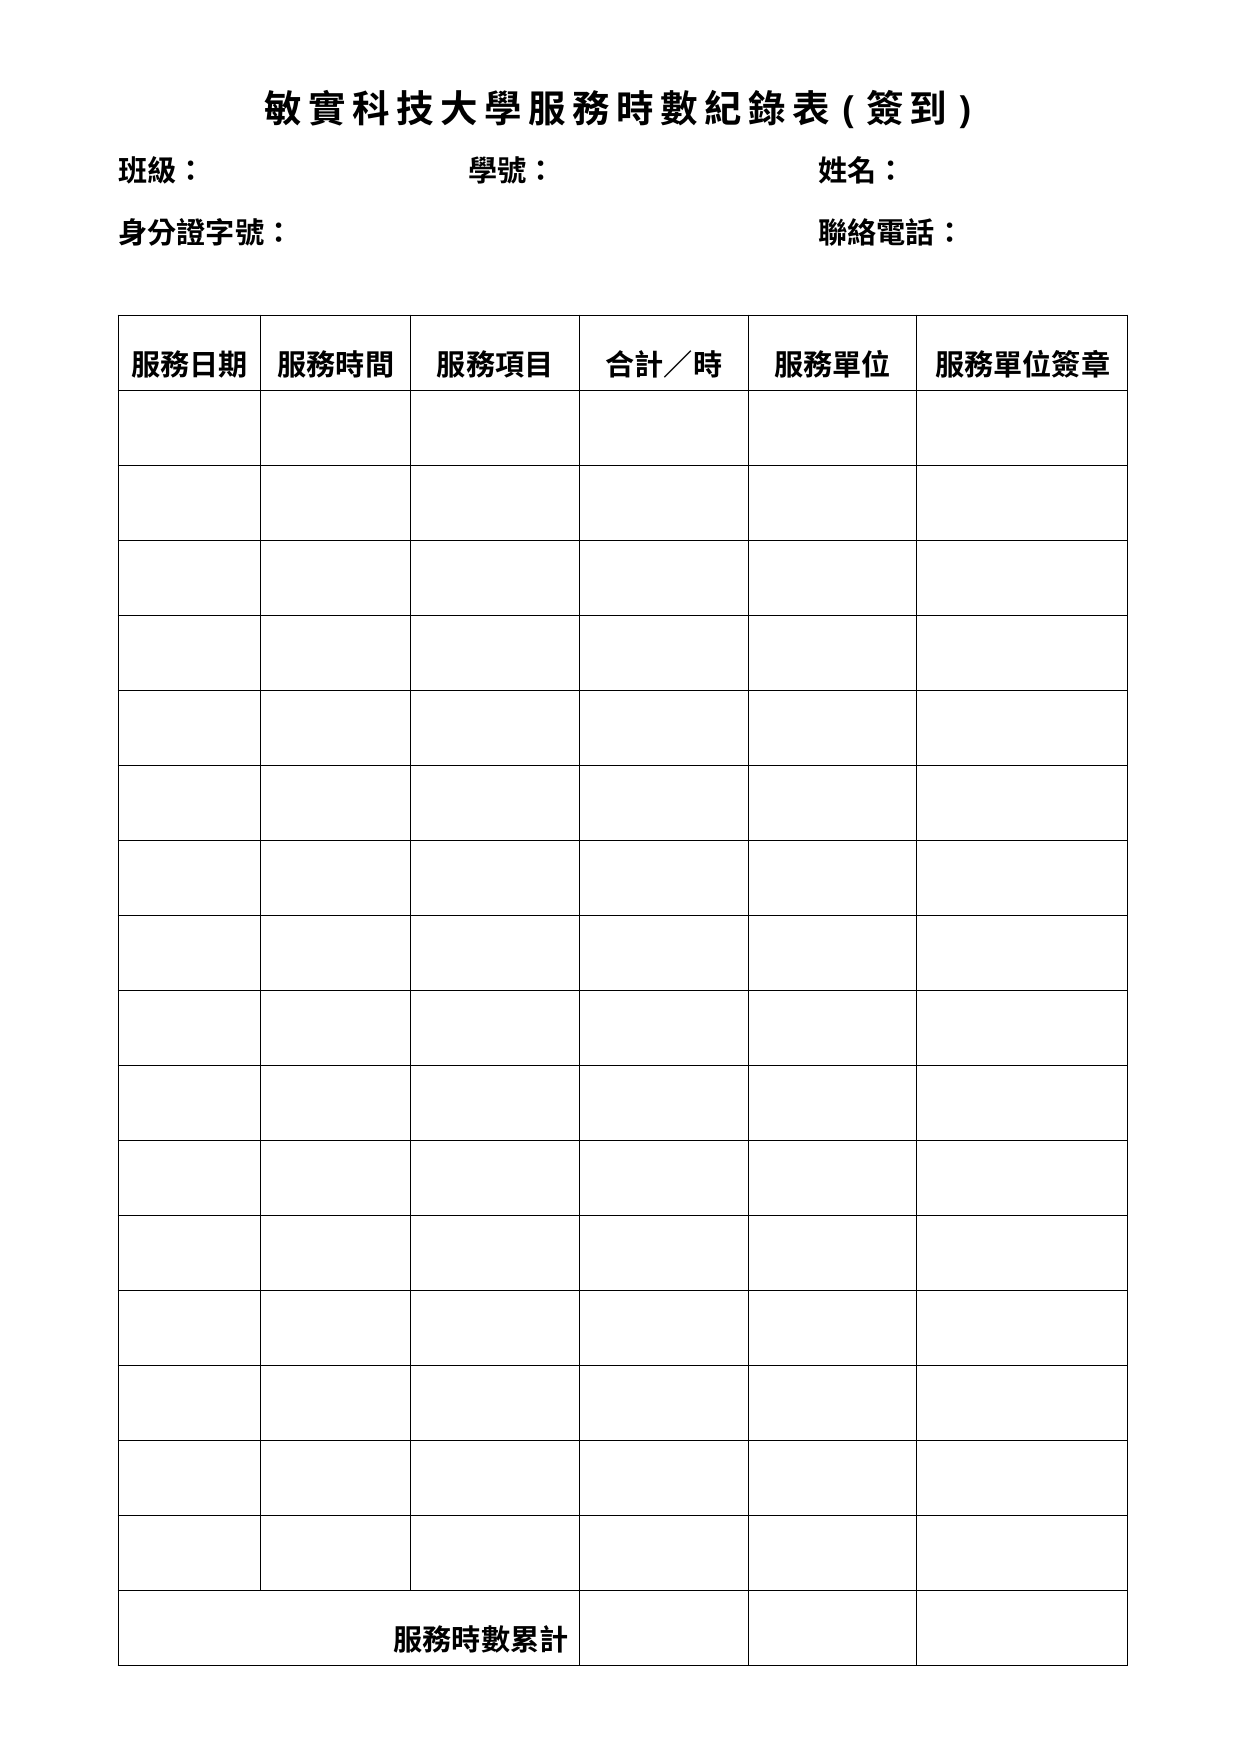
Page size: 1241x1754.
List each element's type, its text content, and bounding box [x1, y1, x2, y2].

table_cell [119, 991, 260, 1064]
table_cell [917, 466, 1127, 539]
table_cell [580, 916, 748, 989]
table_cell [917, 1591, 1127, 1664]
table_cell [580, 1291, 748, 1364]
table_cell [749, 1591, 916, 1664]
table_cell [749, 1291, 916, 1364]
table_cell [917, 1366, 1127, 1439]
table_cell [261, 1141, 410, 1214]
table_cell [411, 841, 579, 914]
table_header 合計／時 [580, 316, 748, 389]
table_cell [411, 1066, 579, 1139]
table_cell [749, 1141, 916, 1214]
table_cell [749, 391, 916, 464]
table_cell [411, 466, 579, 539]
table_cell [580, 1366, 748, 1439]
text 身分證字號： 聯絡電話： [118, 189, 1122, 252]
table_cell [119, 1516, 260, 1589]
table_cell [261, 1291, 410, 1364]
table_header 服務時間 [261, 316, 410, 389]
table_cell [580, 541, 748, 614]
table_cell [411, 691, 579, 764]
table_cell [749, 691, 916, 764]
table_cell [580, 1216, 748, 1289]
table_cell [261, 1441, 410, 1514]
table_cell [917, 1141, 1127, 1214]
table_cell [749, 916, 916, 989]
table_cell [411, 1216, 579, 1289]
table_cell [411, 1366, 579, 1439]
table_cell [411, 616, 579, 689]
table_header 服務項目 [411, 316, 579, 389]
table_cell [917, 916, 1127, 989]
table_cell [411, 766, 579, 839]
table_cell [749, 841, 916, 914]
table_cell [411, 1516, 579, 1589]
table_cell [119, 391, 260, 464]
table_cell [917, 691, 1127, 764]
table_cell [580, 391, 748, 464]
table_cell [261, 541, 410, 614]
table_cell [580, 1441, 748, 1514]
text 敏實科技大學服務時數紀錄表(簽到) [118, 64, 1122, 127]
table_cell [411, 916, 579, 989]
table_cell [261, 616, 410, 689]
table_cell [749, 616, 916, 689]
table_cell [749, 1366, 916, 1439]
table_cell [261, 391, 410, 464]
table_cell [119, 1141, 260, 1214]
table_cell [580, 1066, 748, 1139]
table_cell [261, 991, 410, 1064]
table_cell [261, 841, 410, 914]
table_cell [119, 1291, 260, 1364]
table_cell [261, 766, 410, 839]
table_cell [580, 691, 748, 764]
table_cell [749, 541, 916, 614]
table_cell [119, 616, 260, 689]
table_cell [119, 1366, 260, 1439]
table_cell [119, 1066, 260, 1139]
table_cell 服務時數累計 [119, 1591, 579, 1664]
table_cell [261, 466, 410, 539]
table_cell [917, 766, 1127, 839]
table_cell [749, 1516, 916, 1589]
table_cell [261, 691, 410, 764]
table_cell [119, 766, 260, 839]
table_cell [917, 991, 1127, 1064]
table_cell [917, 616, 1127, 689]
table_cell [119, 1216, 260, 1289]
table_cell [917, 391, 1127, 464]
table_cell [917, 841, 1127, 914]
table_cell [261, 1066, 410, 1139]
table_cell [119, 841, 260, 914]
table_cell [917, 1291, 1127, 1364]
table_cell [119, 466, 260, 539]
table_cell [261, 1366, 410, 1439]
table_cell [580, 1516, 748, 1589]
table_cell [119, 916, 260, 989]
table_cell [917, 541, 1127, 614]
table_cell [119, 1441, 260, 1514]
table_header 服務單位簽章 [917, 316, 1127, 389]
table_cell [261, 1216, 410, 1289]
table_cell [261, 916, 410, 989]
table_cell [749, 766, 916, 839]
table_cell [119, 541, 260, 614]
table_cell [411, 541, 579, 614]
table_cell [580, 616, 748, 689]
table_cell [749, 1066, 916, 1139]
table_cell [411, 1441, 579, 1514]
text 班級： 學號： 姓名： [118, 127, 1122, 189]
table_cell [580, 766, 748, 839]
table_header 服務日期 [119, 316, 260, 389]
table_cell [917, 1216, 1127, 1289]
table_cell [411, 1291, 579, 1364]
table_cell [749, 1441, 916, 1514]
table_cell [411, 991, 579, 1064]
table_cell [580, 1591, 748, 1664]
table_cell [411, 1141, 579, 1214]
table_cell [411, 391, 579, 464]
table_cell [917, 1441, 1127, 1514]
table_cell [749, 466, 916, 539]
table_cell [749, 1216, 916, 1289]
table_cell [119, 691, 260, 764]
table_cell [580, 841, 748, 914]
table_cell [261, 1516, 410, 1589]
table_header 服務單位 [749, 316, 916, 389]
table_cell [580, 991, 748, 1064]
table_cell [749, 991, 916, 1064]
table_cell [917, 1516, 1127, 1589]
table_cell [917, 1066, 1127, 1139]
table_cell [580, 466, 748, 539]
table_cell [580, 1141, 748, 1214]
